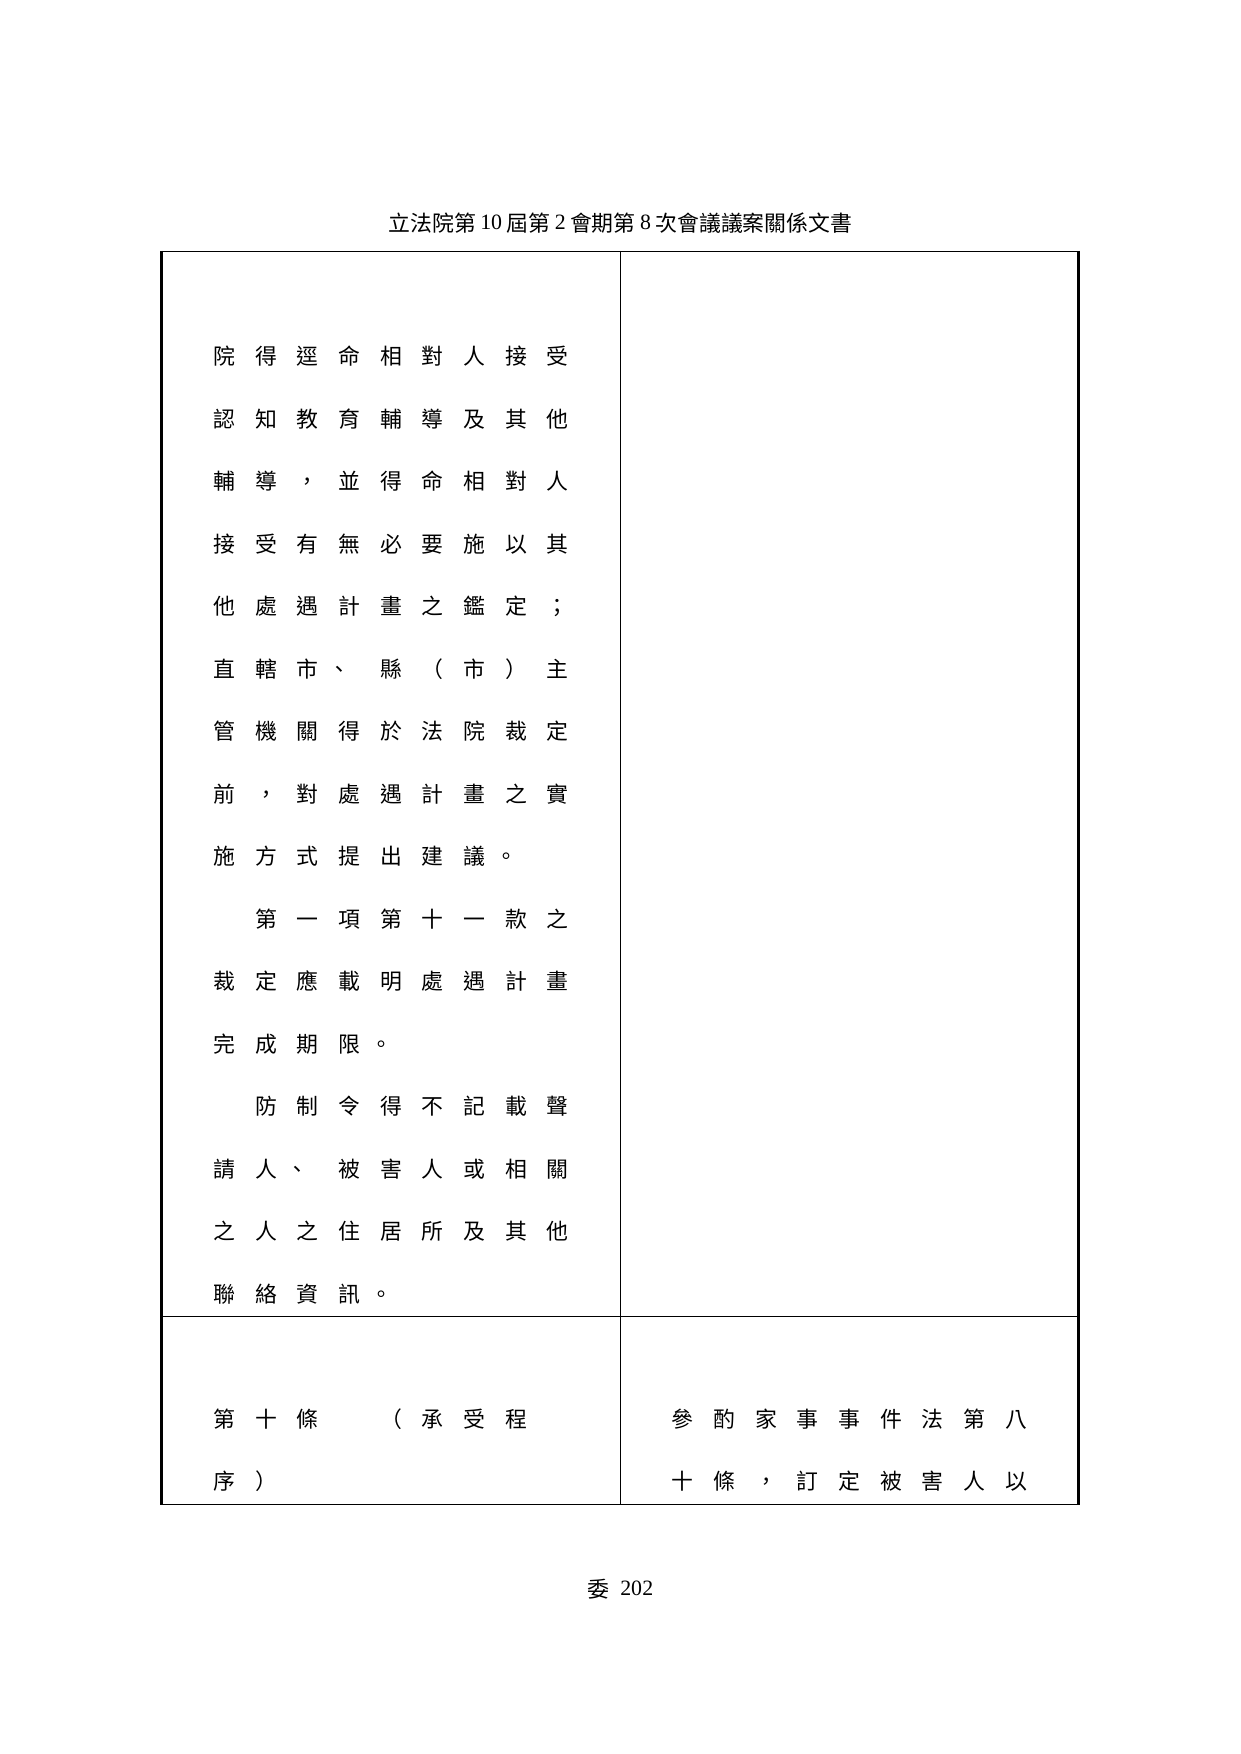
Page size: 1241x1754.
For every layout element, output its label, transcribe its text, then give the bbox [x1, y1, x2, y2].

table_cell [621, 252, 1077, 1316]
table_cell 第九條 （防制令之核發與內容） 法院於審理終結後，認有跟蹤騷擾之事實且有必要者，應依聲請或依職權核發下列一款或數款之防制令： 一、禁止相對人對被害人或其相關之人為第二條之跟蹤騷擾行為。 二、禁止相對人以任何方式蒐集、紀錄或持有被害人或其相關之人之非公開資訊或交付於他人。 三、禁止相對人散布、揭露或傳遞被害人或其相關之人之個人資料或其他足資識別身分之資訊，或傳述、散布與被害人或其相關之人相關之歧視、貶抑之言論或訊息。 四、命相對人遠離下列場所特定距離：被害人或其相關之人之住居所、學校、工作場所或其他經常出入或活動之特定場所。 五、命相對人交付使用於跟蹤騷擾行為之物件或電磁紀錄予被害人或其他適合之人，或命移除或銷毀之。 六、命相對人回復、賠償或返還因跟蹤騷擾行為所破壞或取走之財產、物品或電磁紀錄。 七、命相對人負擔相當之律師費用。 八、命相對人支付被害人之身心治療、諮商等費用。 九、命支付被害人或其相關之人因防止或制止跟蹤騷擾行為所生之費用。 十、命相對人接受八小時之跟蹤騷擾防制教育及性別平等教育。 十一、命相對人完成相對人處遇計畫。 十二、命其他保護被害人或其相關之人之必要命令。 前項第十一款之相對人處遇計畫指對相對人實施之認知教育輔導、心理輔導、精神治療、戒癮治療或其他輔導、治療。 第一項第十一款之相對人處遇計畫，法院得逕命相對人接受認知教育輔導及其他輔導，並得命相對人接受有無必要施以其他處遇計畫之鑑定；直轄市、縣（市）主管機關得於法院裁定前，對處遇計畫之實施方式提出建議。 第一項第十一款之裁定應載明處遇計畫完成期限。 防制令得不記載聲請人、被害人或相關之人之住居所及其他聯絡資訊。 [163, 252, 620, 1316]
table_cell 第十條 （承受程序） [163, 1317, 620, 1504]
table_cell 參酌家事事件法第八十條，訂定被害人以 [621, 1317, 1077, 1504]
